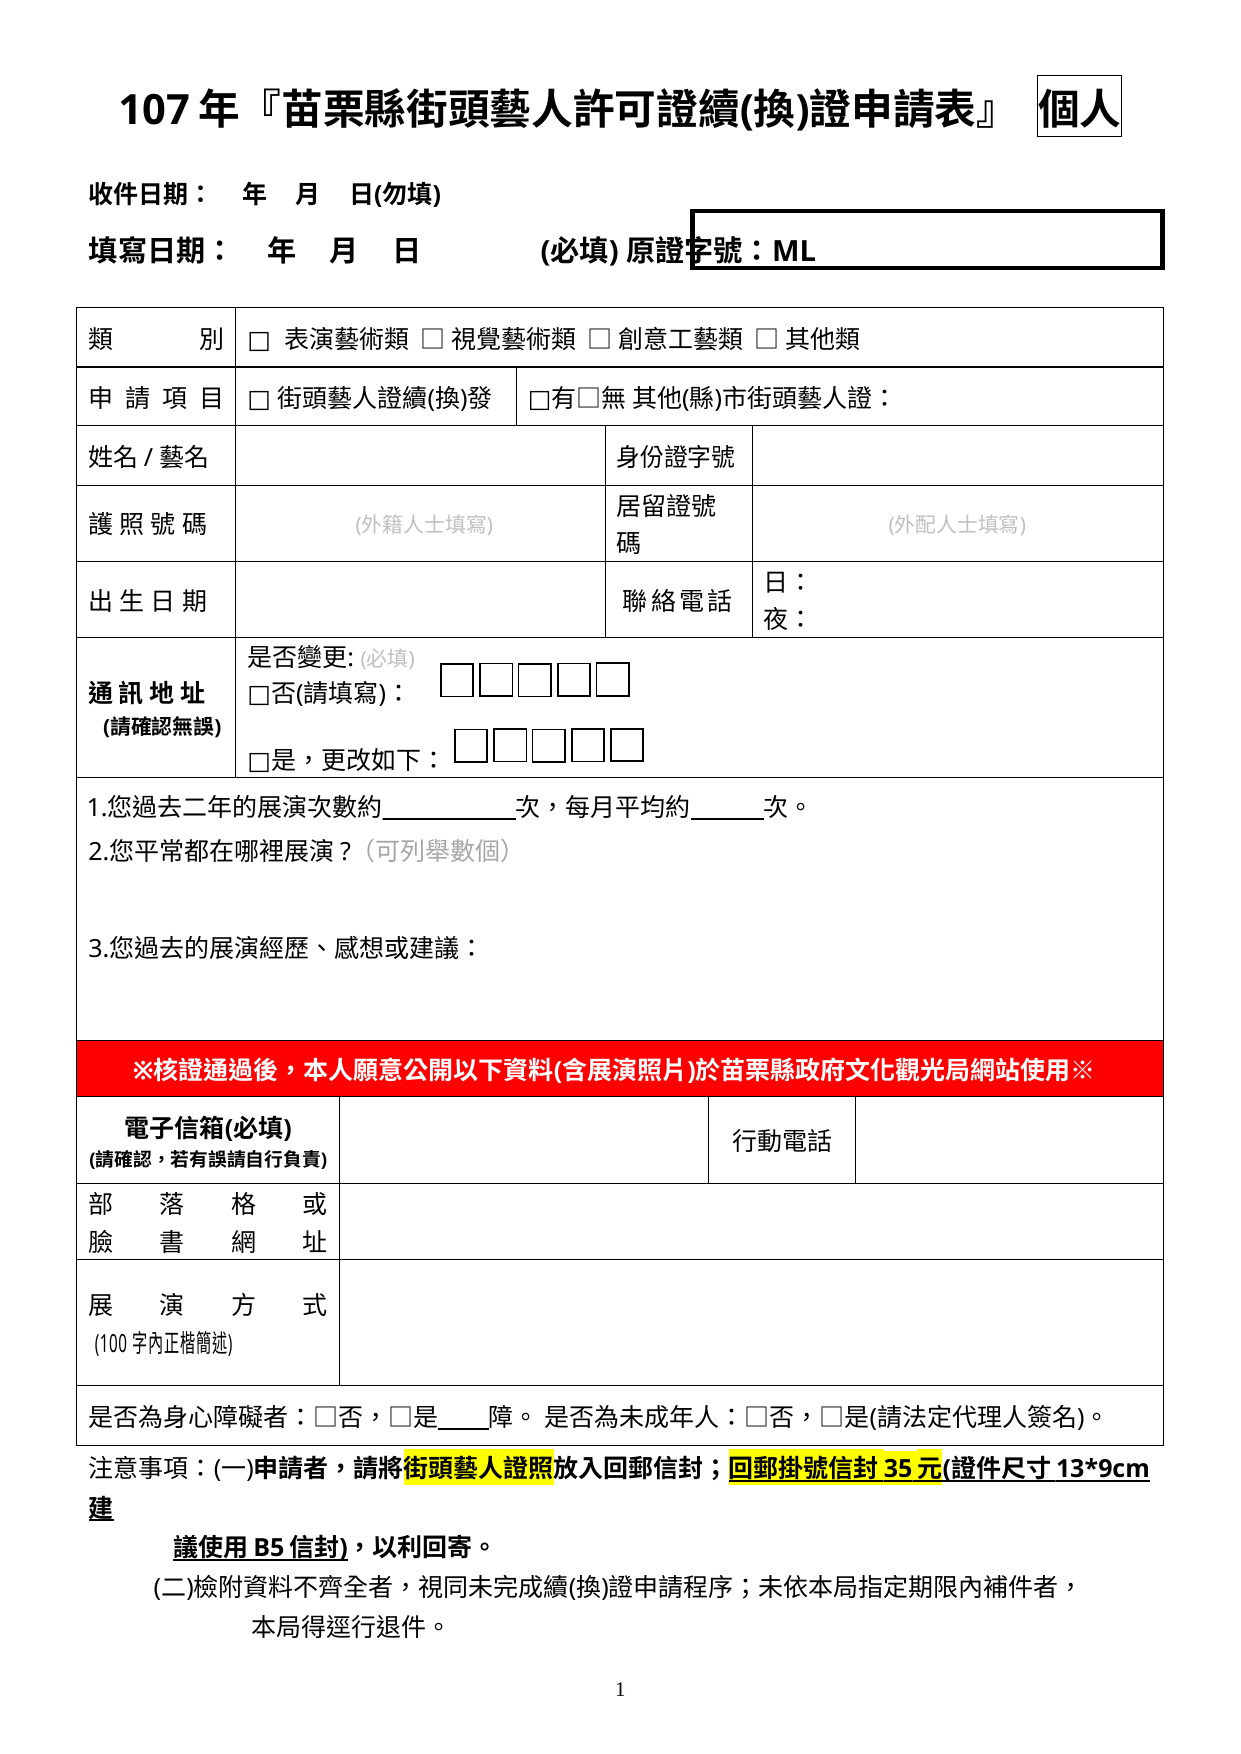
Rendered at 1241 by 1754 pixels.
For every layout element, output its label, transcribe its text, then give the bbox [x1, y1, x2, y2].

table_header 類 別 [77, 308, 235, 366]
table_cell 護照號碼 [77, 486, 235, 561]
text 收件日期： 年 月 日(勿填) [89, 175, 1152, 211]
table_cell 1.您過去二年的展演次數約____________次，每月平均約 次。 2.您平常都在哪裡展演 ?（可列舉數個） 3.您過去的展演經歷、感想或建議： [77, 778, 1163, 1040]
table_cell 出生日期 [77, 562, 235, 637]
table_cell □ 街頭藝人證續(換)發 [236, 368, 516, 425]
table_cell 行動電話 [709, 1097, 855, 1183]
text 注意事項：(一)申請者，請將街頭藝人證照放入回郵信封；回郵掛號信封35元(證件尺寸13*9cm建 [89, 1446, 1152, 1525]
table_cell (外籍人士填寫) [236, 486, 605, 561]
table_cell 部落格或 臉書網址 [77, 1184, 339, 1259]
text [1122, 75, 1152, 137]
table_cell 展演方式 (100字內正楷簡述) [77, 1260, 339, 1385]
table_cell 身份證字號 [606, 426, 752, 484]
text 107年『苗栗縣街頭藝人許可證續(換)證申請表』 [89, 75, 1037, 137]
table_cell 聯絡電話 [606, 562, 752, 637]
table_cell 日： 夜： [753, 562, 1163, 637]
table_cell 是否變更: (必填) □否(請填寫)： □是，更改如下： [236, 638, 1163, 777]
table_cell [856, 1097, 1163, 1183]
table_cell 居留證號碼 [606, 486, 752, 561]
table_cell □有□無 其他(縣)市街頭藝人證： [517, 368, 1163, 425]
table_cell [753, 426, 1163, 484]
table_cell 是否為身心障礙者：□否，□是 障。 是否為未成年人：□否，□是(請法定代理人簽名)。 [77, 1386, 1163, 1445]
table_cell [236, 426, 605, 484]
text (二)檢附資料不齊全者，視同未完成續(換)證申請程序；未依本局指定期限內補件者， 本局得逕行退件。 [89, 1565, 1152, 1644]
table_cell [340, 1097, 708, 1183]
table_header 表演藝術類 □ 視覺藝術類 □ 創意工藝類 □ 其他類 [236, 308, 1163, 366]
table_cell [340, 1260, 1163, 1385]
table_cell [340, 1184, 1163, 1259]
table_cell ※核證通過後，本人願意公開以下資料(含展演照片)於苗栗縣政府文化觀光局網站使用※ [77, 1041, 1163, 1096]
table_cell (外配人士填寫) [753, 486, 1163, 561]
table_cell [236, 562, 605, 637]
table_cell 姓名 / 藝名 [77, 426, 235, 484]
table_cell 通 訊 地 址 (請確認無誤) [77, 638, 235, 777]
table_cell 電子信箱(必填) (請確認，若有誤請自行負責) [77, 1097, 339, 1183]
text 個人 [1038, 76, 1121, 136]
text 填寫日期： 年 月 日 (必填) 原證字號：ML [89, 211, 1052, 286]
table_cell 申請項目 [77, 368, 235, 425]
text 議使用B5信封)，以利回寄。 [89, 1525, 1152, 1565]
